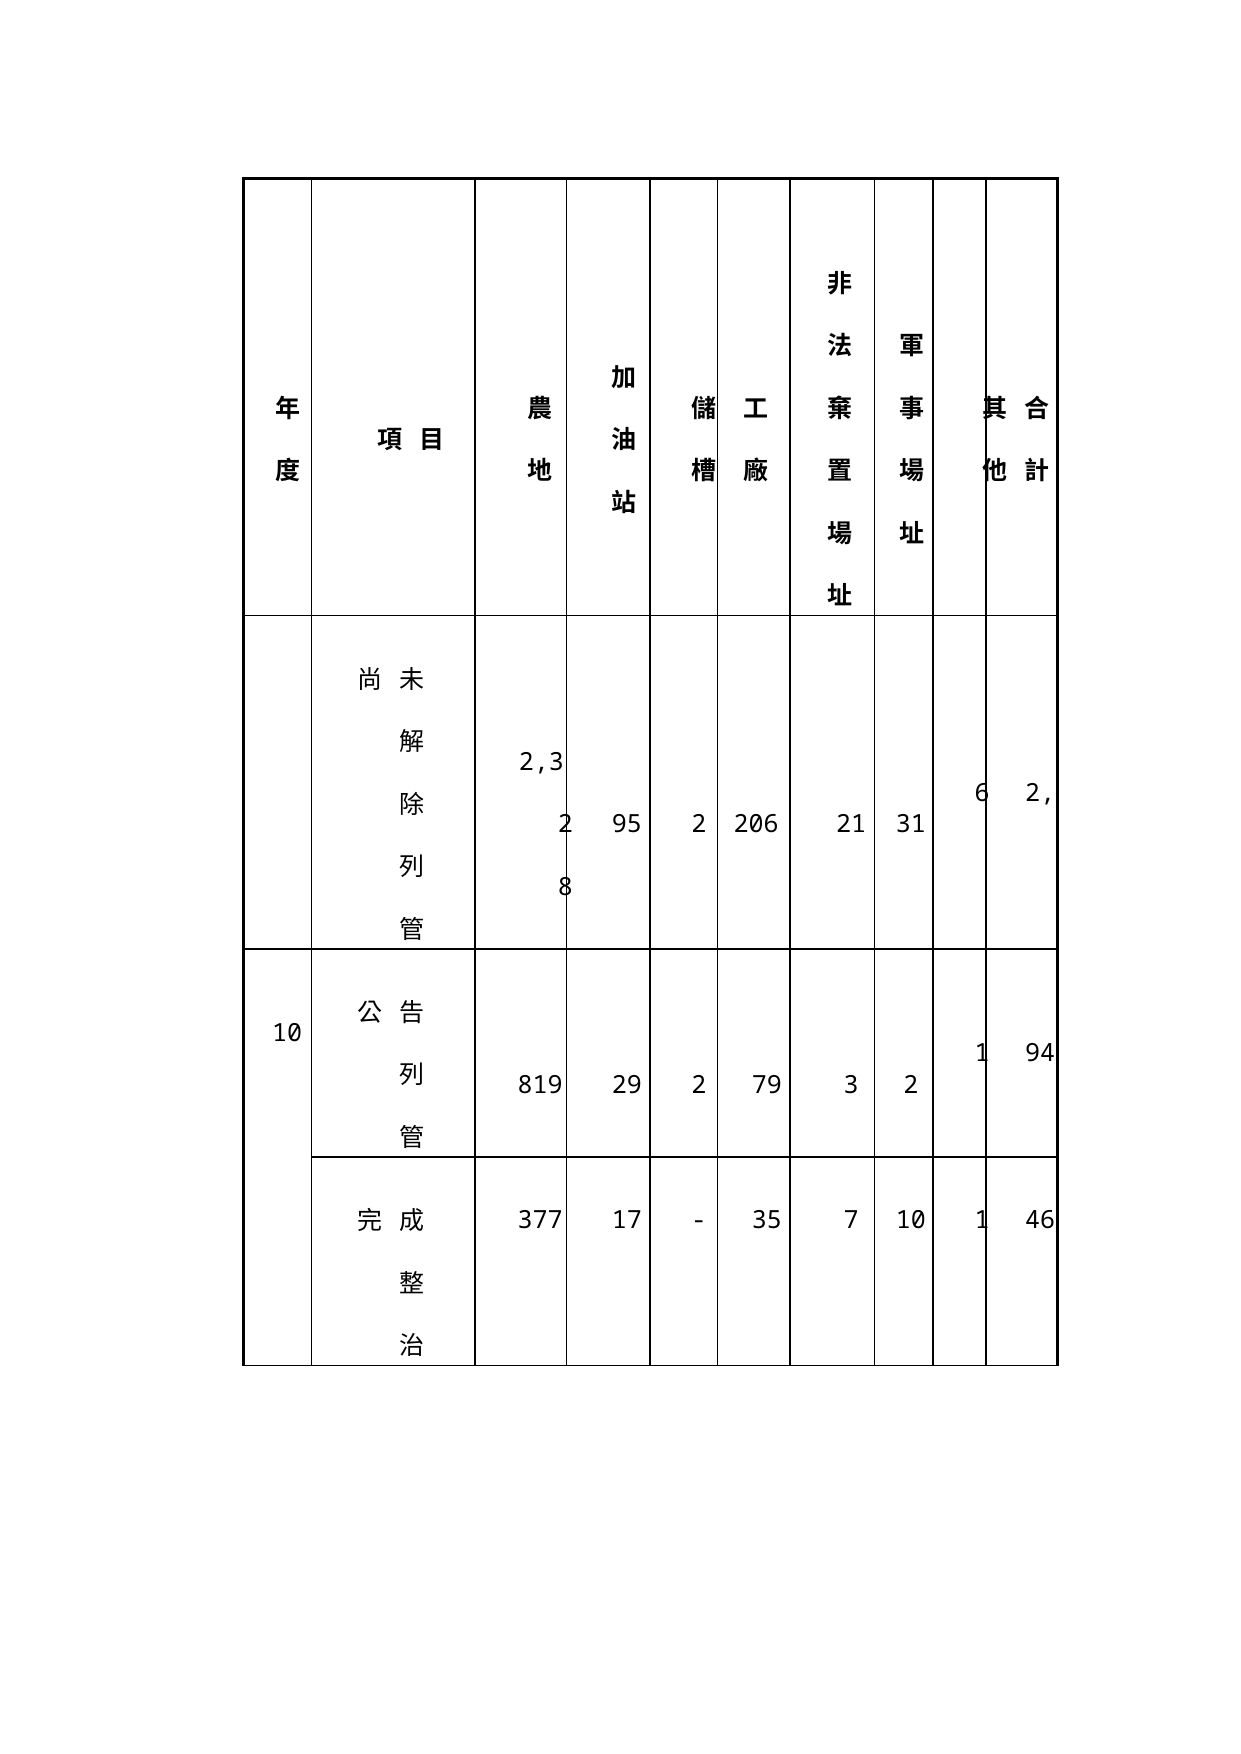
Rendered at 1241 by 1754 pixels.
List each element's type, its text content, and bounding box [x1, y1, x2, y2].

table_header 年度 [245, 180, 311, 615]
table_cell 64 [978, 791, 985, 799]
table_cell - [651, 1158, 717, 1365]
table_header 工廠 [718, 180, 789, 615]
table_cell 104 [245, 950, 311, 1365]
table_cell 2 [651, 950, 717, 1156]
table_cell 12 [934, 950, 985, 1156]
table_header 農地 [476, 180, 566, 615]
table_cell 2,328 [476, 616, 566, 948]
table_cell 17 [567, 1158, 649, 1365]
table_header 加油站 [567, 180, 649, 615]
table_cell 2 [875, 950, 932, 1156]
table_cell 尚未解除列管 [312, 616, 474, 948]
table_cell 3 [791, 950, 874, 1156]
table_cell 464 [987, 1158, 1056, 1365]
table_cell 2,747 [987, 616, 1056, 948]
table_cell 79 [718, 950, 789, 1156]
table_header 其他 [934, 180, 985, 615]
table_cell 946 [987, 950, 1056, 1156]
table_cell 2 [651, 616, 717, 948]
table_cell 377 [476, 1158, 566, 1365]
table_cell 35 [718, 1158, 789, 1365]
table_header 儲槽 [651, 180, 717, 615]
table_header 項目 [312, 180, 474, 615]
table_cell 10 [875, 1158, 932, 1365]
table_cell 64 [934, 616, 985, 948]
table_header 軍事場址 [875, 180, 932, 615]
table_cell 819 [476, 950, 566, 1156]
table_cell 31 [875, 616, 932, 948]
table_cell 206 [718, 616, 789, 948]
table_cell 完成整治 [312, 1158, 474, 1365]
table_cell 29 [567, 950, 649, 1156]
table_cell 21 [791, 616, 874, 948]
table_header 合計 [987, 180, 1056, 615]
table_cell 103 [245, 616, 311, 948]
table_cell 64 [978, 785, 985, 791]
table_cell 18 [934, 1158, 985, 1365]
table_cell 95 [567, 616, 649, 948]
table_header 非法棄置場址 [791, 180, 874, 615]
table_cell 公告列管 [312, 950, 474, 1156]
table_cell 7 [791, 1158, 874, 1365]
